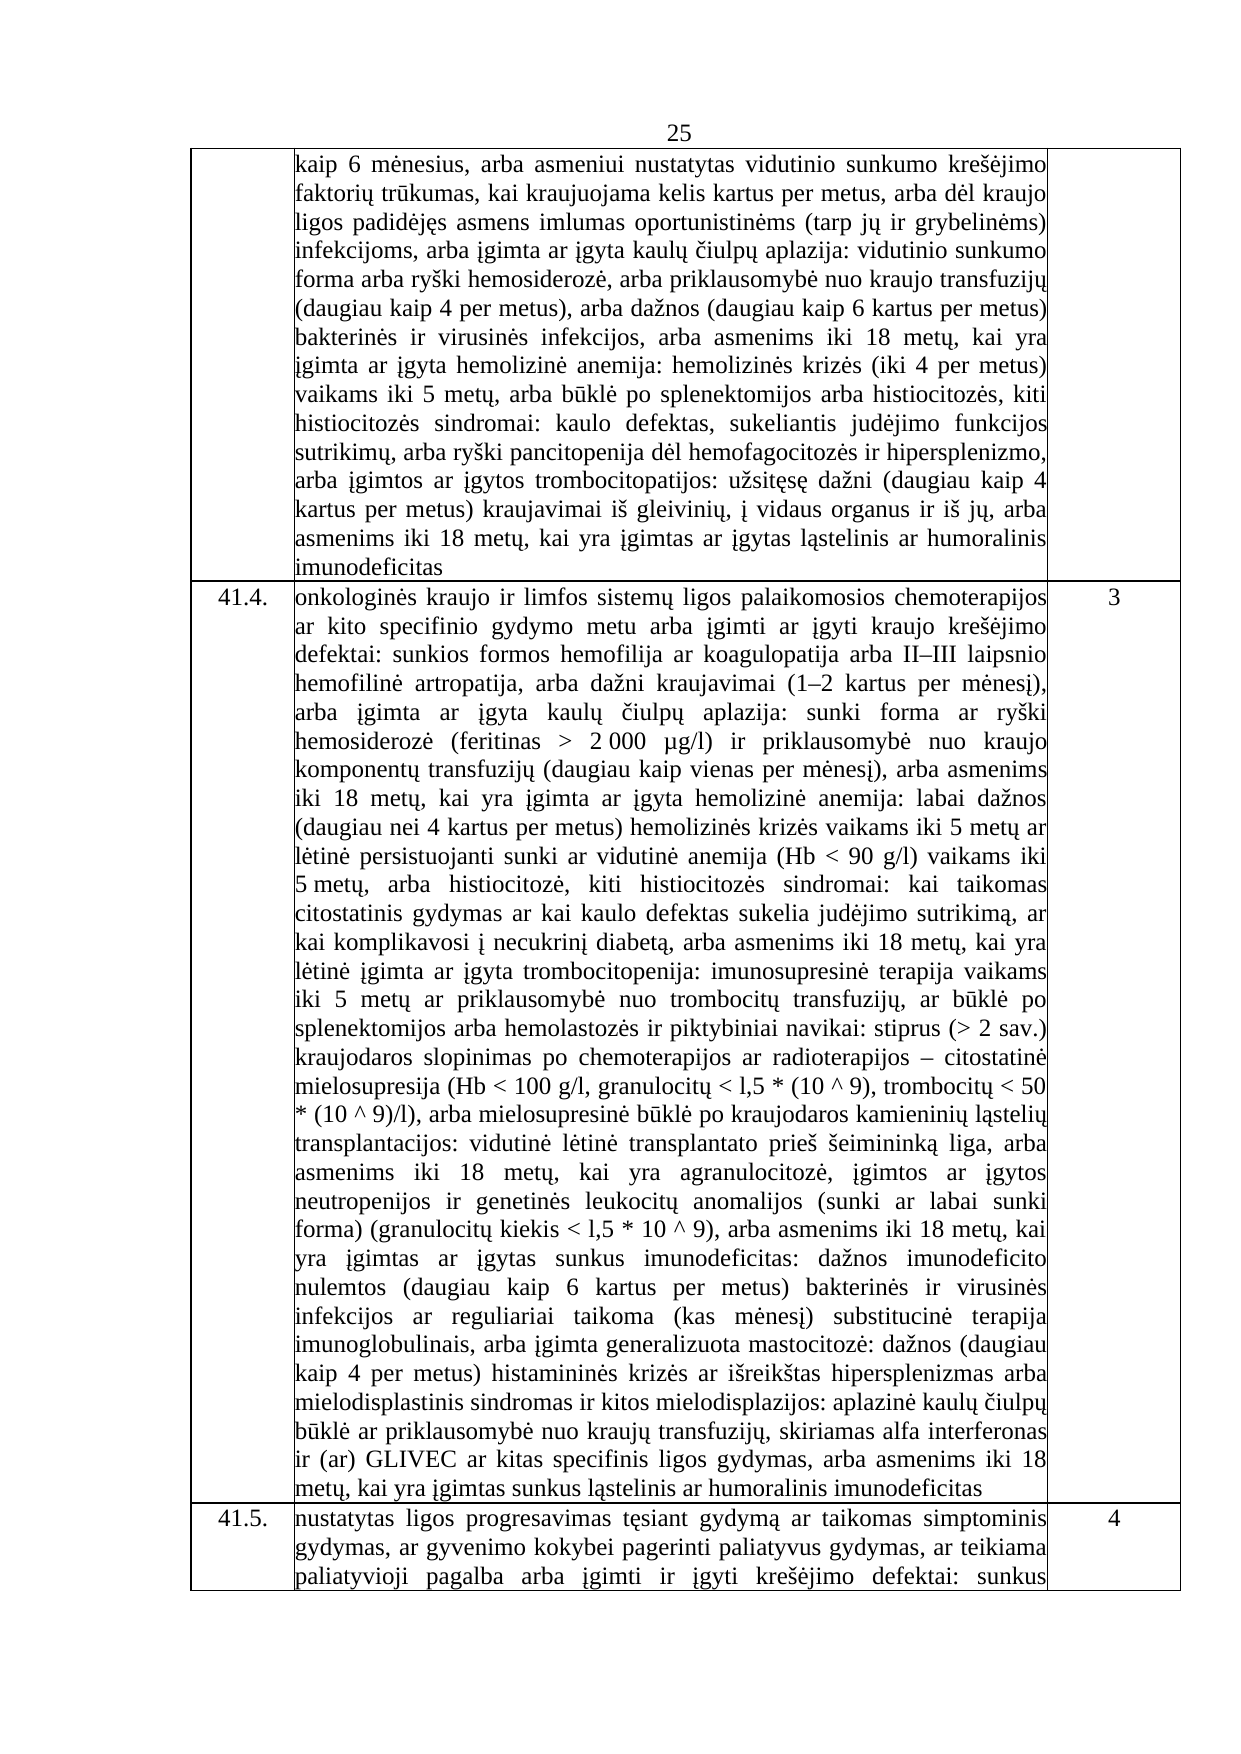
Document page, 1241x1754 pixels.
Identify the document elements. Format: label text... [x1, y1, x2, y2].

table_cell onkologinės kraujo ir limfos sistemų ligos palaikomosios chemoterapijos ar kito specifinio gydymo metu arba įgimti ar įgyti kraujo krešėjimo defektai: sunkios formos hemofilija ar koagulopatija arba II–III laipsnio hemofilinė artropatija, arba dažni kraujavimai (1–2 kartus per mėnesį), arba įgimta ar įgyta kaulų čiulpų aplazija: sunki forma ar ryški hemosiderozė (feritinas > 2 000 µg/l) ir priklausomybė nuo kraujo komponentų transfuzijų (daugiau kaip vienas per mėnesį), arba asmenims iki 18 metų, kai yra įgimta ar įgyta hemolizinė anemija: labai dažnos (daugiau nei 4 kartus per metus) hemolizinės krizės vaikams iki 5 metų ar lėtinė persistuojanti sunki ar vidutinė anemija (Hb < 90 g/l) vaikams iki 5 metų, arba histiocitozė, kiti histiocitozės sindromai: kai taikomas citostatinis gydymas ar kai kaulo defektas sukelia judėjimo sutrikimą, ar kai komplikavosi į necukrinį diabetą, arba asmenims iki 18 metų, kai yra lėtinė įgimta ar įgyta trombocitopenija: imunosupresinė terapija vaikams iki 5 metų ar priklausomybė nuo trombocitų transfuzijų, ar būklė po splenektomijos arba hemolastozės ir piktybiniai navikai: stiprus (> 2 sav.) kraujodaros slopinimas po chemoterapijos ar radioterapijos – citostatinė mielosupresija (Hb < 100 g/l, granulocitų < l,5 * (10 ^ 9), trombocitų < 50 * (10 ^ 9)/l), arba mielosupresinė būklė po kraujodaros kamieninių ląstelių transplantacijos: vidutinė lėtinė transplantato prieš šeimininką liga, arba asmenims iki 18 metų, kai yra agranulocitozė, įgimtos ar įgytos neutropenijos ir genetinės leukocitų anomalijos (sunki ar labai sunki forma) (granulocitų kiekis < l,5 * 10 ^ 9), arba asmenims iki 18 metų, kai yra įgimtas ar įgytas sunkus imunodeficitas: dažnos imunodeficito nulemtos (daugiau kaip 6 kartus per metus) bakterinės ir virusinės infekcijos ar reguliariai taikoma (kas mėnesį) substitucinė terapija imunoglobulinais, arba įgimta generalizuota mastocitozė: dažnos (daugiau kaip 4 per metus) histamininės krizės ar išreikštas hipersplenizmas arba mielodisplastinis sindromas ir kitos mielodisplazijos: aplazinė kaulų čiulpų būklė ar priklausomybė nuo kraujų transfuzijų, skiriamas alfa interferonas ir (ar) GLIVEC ar kitas specifinis ligos gydymas, arba asmenims iki 18 metų, kai yra įgimtas sunkus ląstelinis ar humoralinis imunodeficitas [295, 582, 1047, 1502]
table_cell [1048, 149, 1180, 580]
table_cell 4 [1048, 1504, 1180, 1590]
table_cell nustatytas ligos progresavimas tęsiant gydymą ar taikomas simptominis gydymas, ar gyvenimo kokybei pagerinti paliatyvus gydymas, ar teikiama paliatyvioji pagalba arba įgimti ir įgyti krešėjimo defektai: sunkus [295, 1504, 1047, 1590]
table_cell 41.5. [192, 1504, 294, 1590]
table_cell [192, 149, 294, 580]
table_cell 3 [1048, 582, 1180, 1502]
table_cell kaip 6 mėnesius, arba asmeniui nustatytas vidutinio sunkumo krešėjimo faktorių trūkumas, kai kraujuojama kelis kartus per metus, arba dėl kraujo ligos padidėjęs asmens imlumas oportunistinėms (tarp jų ir grybelinėms) infekcijoms, arba įgimta ar įgyta kaulų čiulpų aplazija: vidutinio sunkumo forma arba ryški hemosiderozė, arba priklausomybė nuo kraujo transfuzijų (daugiau kaip 4 per metus), arba dažnos (daugiau kaip 6 kartus per metus) bakterinės ir virusinės infekcijos, arba asmenims iki 18 metų, kai yra įgimta ar įgyta hemolizinė anemija: hemolizinės krizės (iki 4 per metus) vaikams iki 5 metų, arba būklė po splenektomijos arba histiocitozės, kiti histiocitozės sindromai: kaulo defektas, sukeliantis judėjimo funkcijos sutrikimų, arba ryški pancitopenija dėl hemofagocitozės ir hipersplenizmo, arba įgimtos ar įgytos trombocitopatijos: užsitęsę dažni (daugiau kaip 4 kartus per metus) kraujavimai iš gleivinių, į vidaus organus ir iš jų, arba asmenims iki 18 metų, kai yra įgimtas ar įgytas ląstelinis ar humoralinis imunodeficitas [295, 149, 1047, 580]
table_cell 41.4. [192, 582, 294, 1502]
